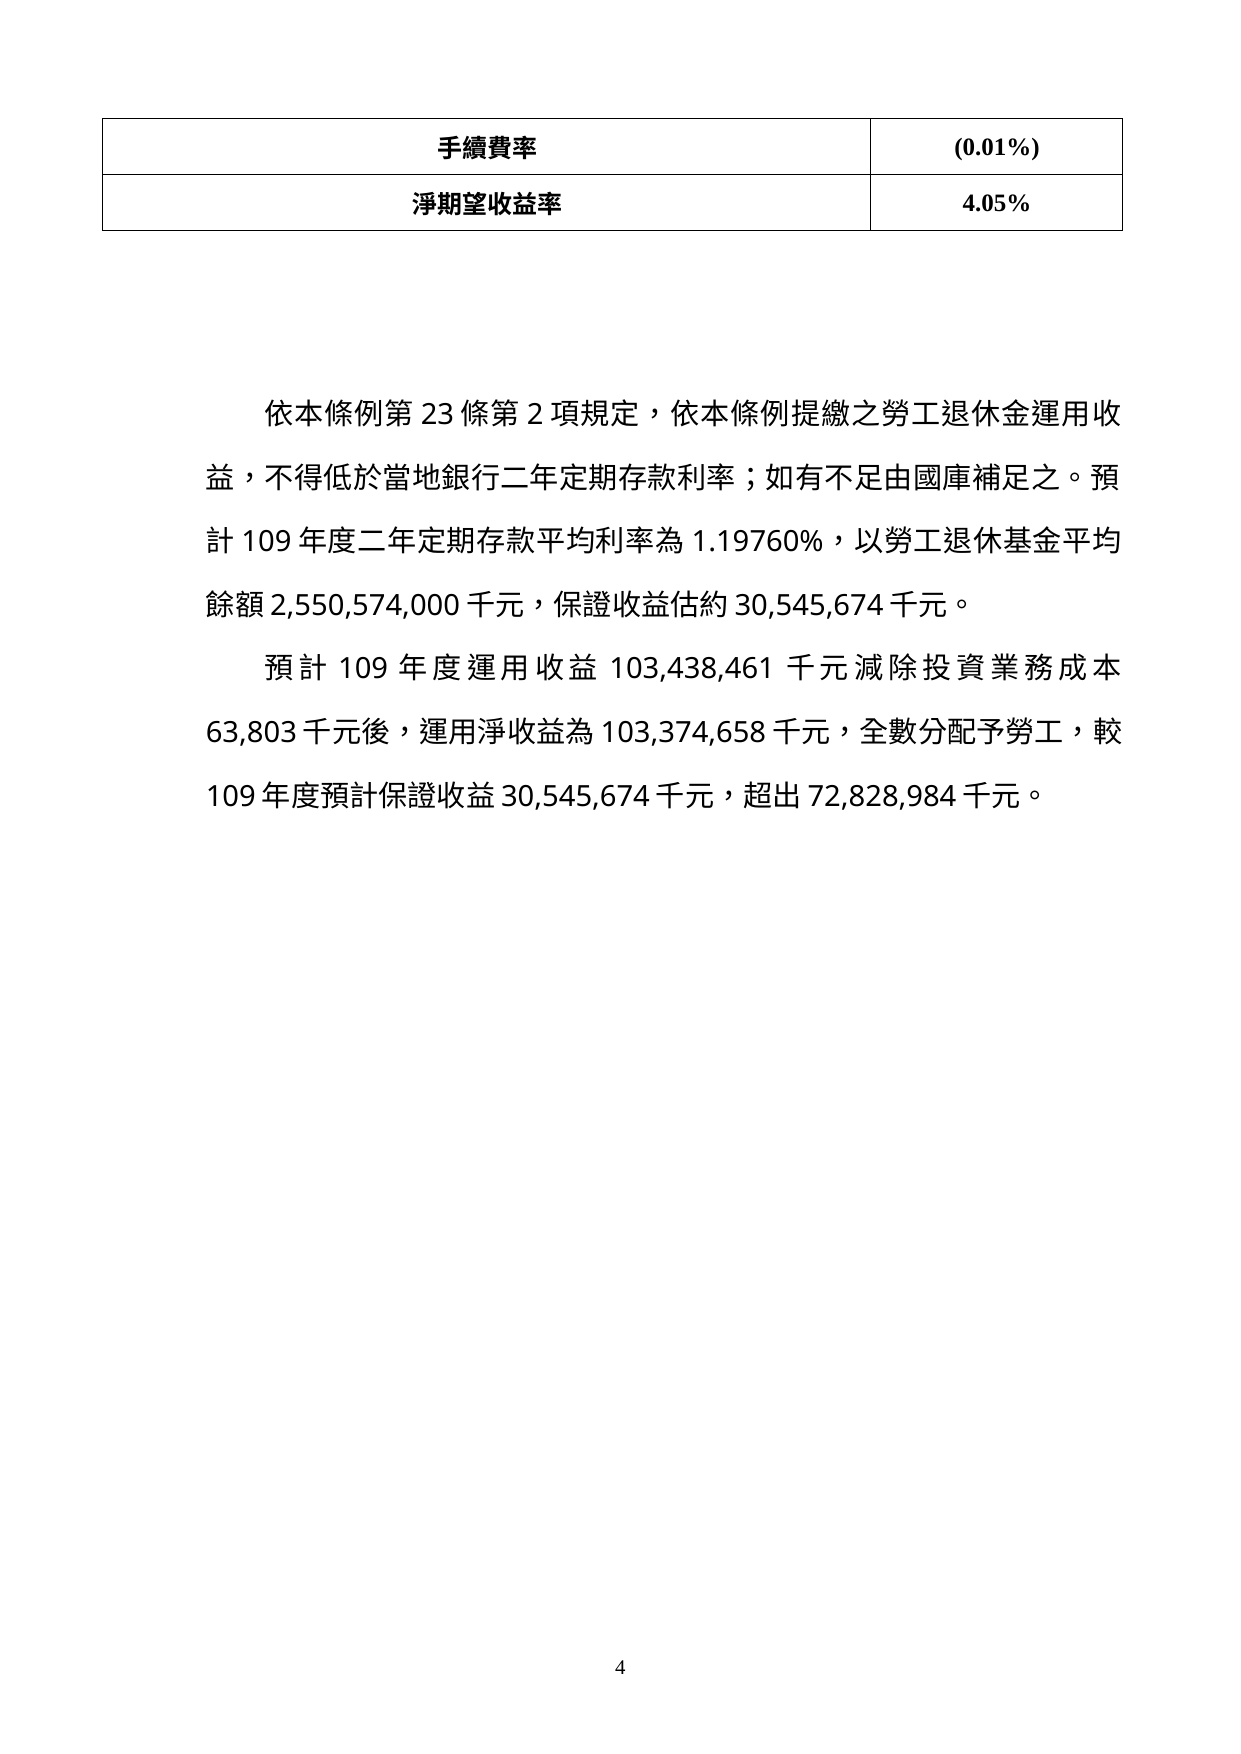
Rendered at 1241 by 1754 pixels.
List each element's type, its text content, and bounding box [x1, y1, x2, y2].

text 依本條例第23條第2項規定，依本條例提繳之勞工退休金運用收益，不得低於當地銀行二年定期存款利率；如有不足由國庫補足之。預計109年度二年定期存款平均利率為1.19760%，以勞工退休基金平均餘額2,550,574,000千元，保證收益估約30,545,674千元。 [206, 391, 1122, 624]
table_cell (0.01%) [871, 119, 1122, 174]
table_cell 淨期望收益率 [103, 175, 870, 230]
table_cell 4.05% [871, 175, 1122, 230]
text 預計109年度運用收益103,438,461千元減除投資業務成本63,803千元後，運用淨收益為103,374,658千元，全數分配予勞工，較109年度預計保證收益30,545,674千元，超出72,828,984千元。 [206, 645, 1122, 814]
table_cell 手續費率 [103, 119, 870, 174]
